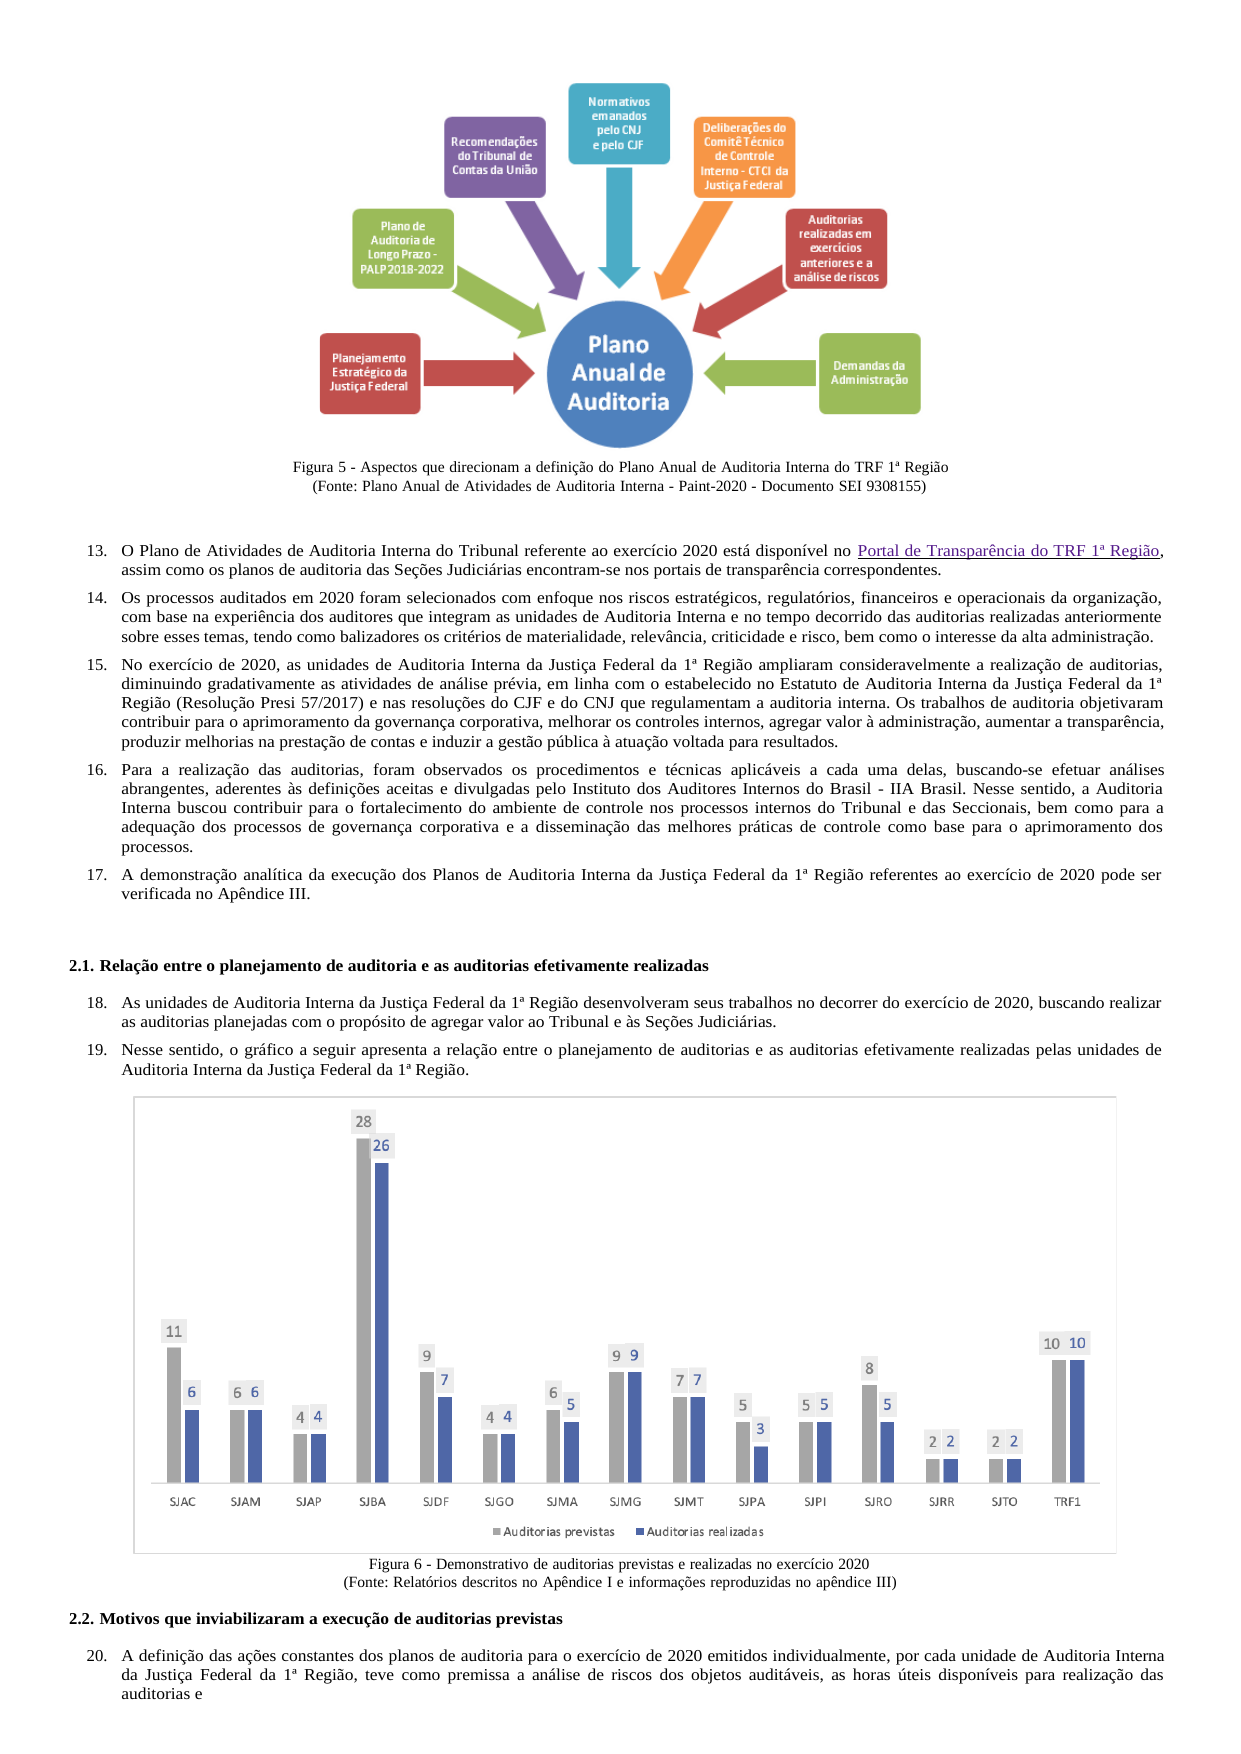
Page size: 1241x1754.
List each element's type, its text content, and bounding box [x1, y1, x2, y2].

list No exercício de 2020, as unidades de Auditoria Interna da Justiça Federal da 1ª Região ampliaram consideravelmente a realização de auditorias, diminuindo gradativamente as atividades de análise prévia, em linha com o estabelecido no Estatuto de Auditoria Interna da Justiça Federal da 1ª Região (Resolução Presi 57/2017) e nas resoluções do CJF e do CNJ que regulamentam a auditoria interna. Os trabalhos de auditoria objetivaram contribuir para o aprimoramento da governança corporativa, melhorar os controles internos, agregar valor à administração, aumentar a transparência, produzir melhorias na prestação de contas e induzir a gestão pública à atuação voltada para resultados. [86, 654, 1165, 751]
list Nesse sentido, o gráfico a seguir apresenta a relação entre o planejamento de auditorias e as auditorias efetivamente realizadas pelas unidades de Auditoria Interna da Justiça Federal da 1ª Região. [86, 1040, 1165, 1078]
text Figura 5 - Aspectos que direcionam a definição do Plano Anual de Auditoria Interna do TRF 1ª Região (Fonte: Plano Anual de Atividades de Auditoria Interna - Paint-2020 - Documento SEI 9308155) [293, 458, 950, 495]
list Para a realização das auditorias, foram observados os procedimentos e técnicas aplicáveis a cada uma delas, buscando-se efetuar análises abrangentes, aderentes às definições aceitas e divulgadas pelo Instituto dos Auditores Internos do Brasil - IIA Brasil. Nesse sentido, a Auditoria Interna buscou contribuir para o fortalecimento do ambiente de controle nos processos internos do Tribunal e das Seccionais, bem como para a adequação dos processos de governança corporativa e a disseminação das melhores práticas de controle como base para o aprimoramento dos processos. [86, 759, 1165, 856]
subtitle Motivos que inviabilizaram a execução de auditorias previstas [69, 1609, 1184, 1628]
list O Plano de Atividades de Auditoria Interna do Tribunal referente ao exercício 2020 está disponível no Portal de Transparência do TRF 1ª Região, assim como os planos de auditoria das Seções Judiciárias encontram-se nos portais de transparência correspondentes. [86, 541, 1164, 579]
list As unidades de Auditoria Interna da Justiça Federal da 1ª Região desenvolveram seus trabalhos no decorrer do exercício de 2020, buscando realizar as auditorias planejadas com o propósito de agregar valor ao Tribunal e às Seções Judiciárias. [86, 993, 1164, 1031]
list A definição das ações constantes dos planos de auditoria para o exercício de 2020 emitidos individualmente, por cada unidade de Auditoria Interna da Justiça Federal da 1ª Região, teve como premissa a análise de riscos dos objetos auditáveis, as horas úteis disponíveis para realização das auditorias e [86, 1646, 1165, 1703]
list Os processos auditados em 2020 foram selecionados com enfoque nos riscos estratégicos, regulatórios, financeiros e operacionais da organização, com base na experiência dos auditores que integram as unidades de Auditoria Interna e no tempo decorrido das auditorias realizadas anteriormente sobre esses temas, tendo como balizadores os critérios de materialidade, relevância, criticidade e risco, bem como o interesse da alta administração. [86, 588, 1164, 646]
picture [319, 80, 924, 451]
text Figura 6 - Demonstrativo de auditorias previstas e realizadas no exercício 2020 (Fonte: Relatórios descritos no Apêndice I e informações reproduzidas no apêndice III) [343, 1554, 899, 1591]
subtitle Relação entre o planejamento de auditoria e as auditorias efetivamente realizadas [69, 956, 1184, 975]
list A demonstração analítica da execução dos Planos de Auditoria Interna da Justiça Federal da 1ª Região referentes ao exercício de 2020 pode ser verificada no Apêndice III. [86, 864, 1165, 903]
picture [133, 1096, 1117, 1554]
